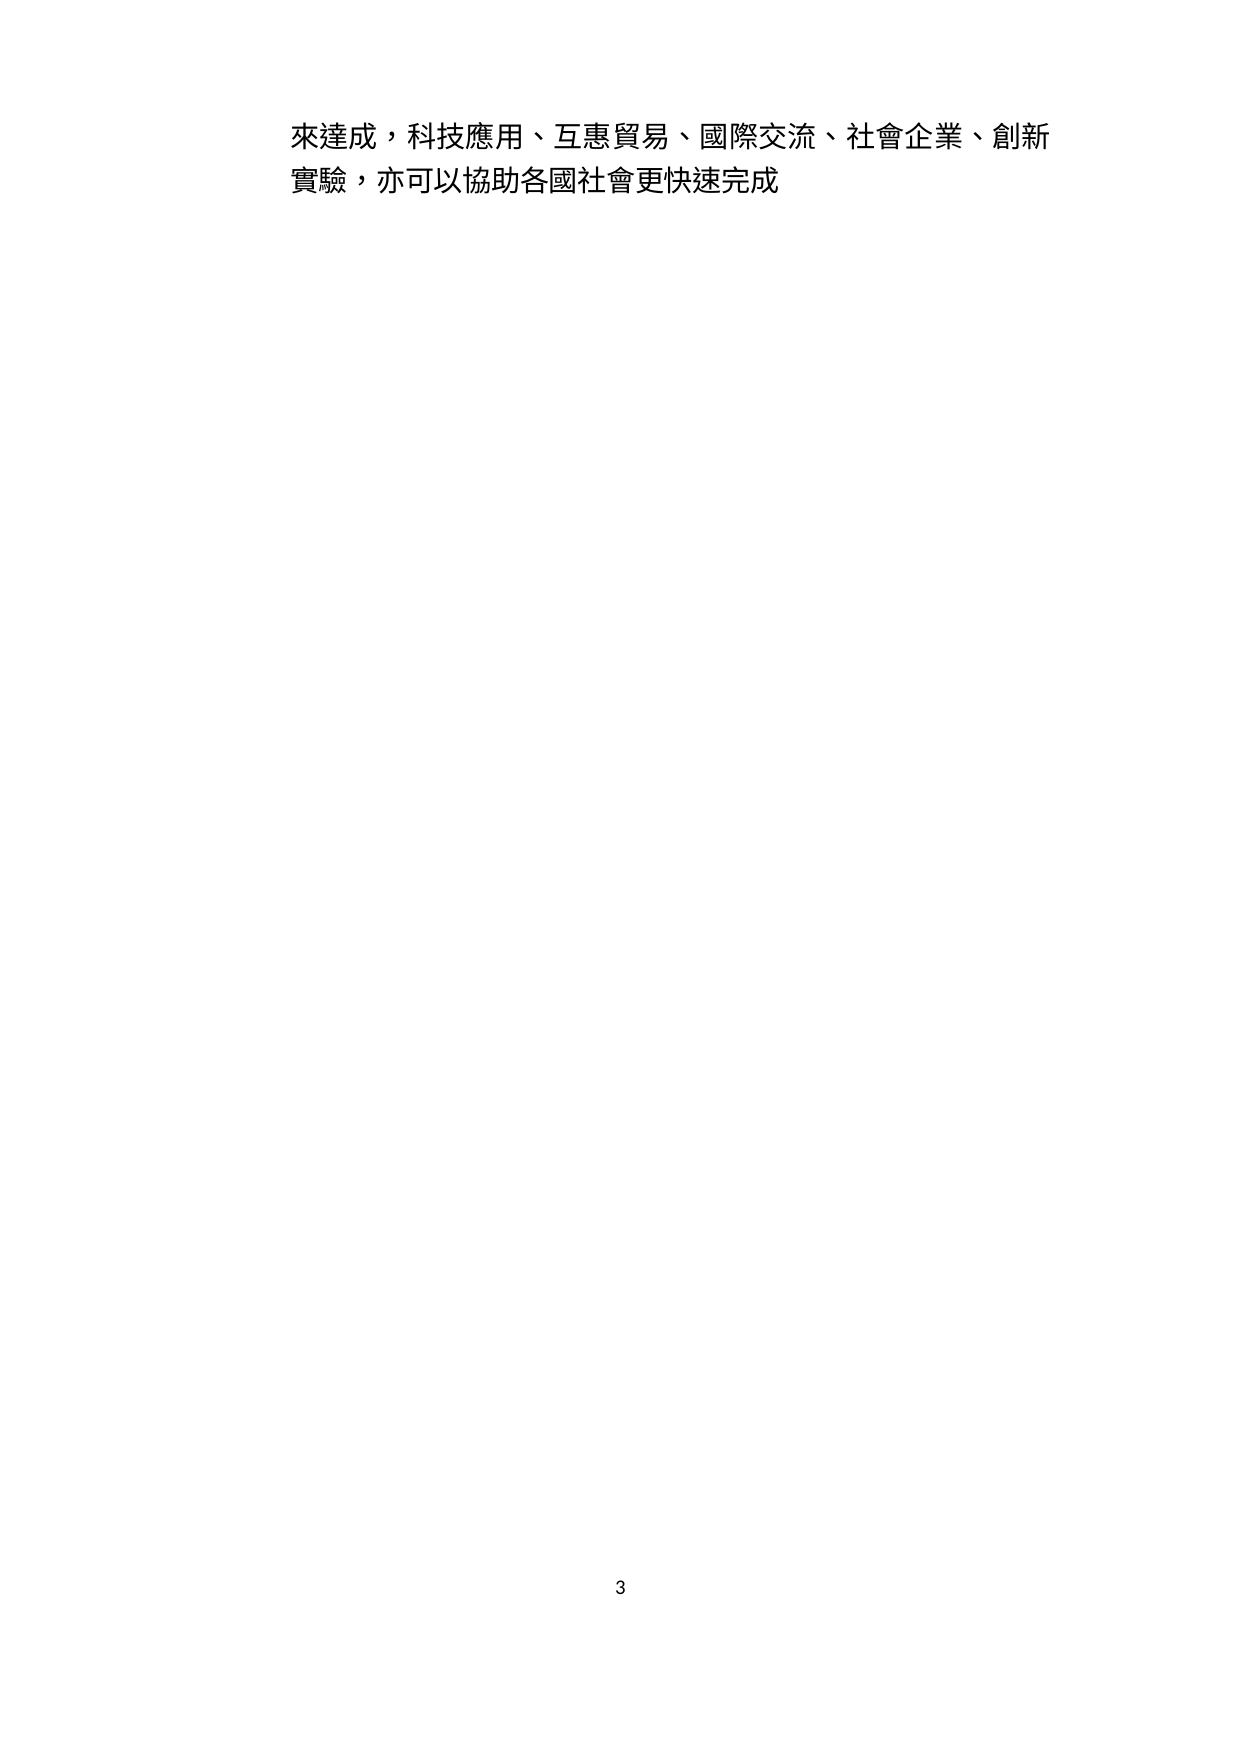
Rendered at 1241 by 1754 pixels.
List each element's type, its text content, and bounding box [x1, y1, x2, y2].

list 來達成，科技應用、互惠貿易、國際交流、社會企業、創新實驗，亦可以協助各國社會更快速完成 [215, 113, 1053, 200]
